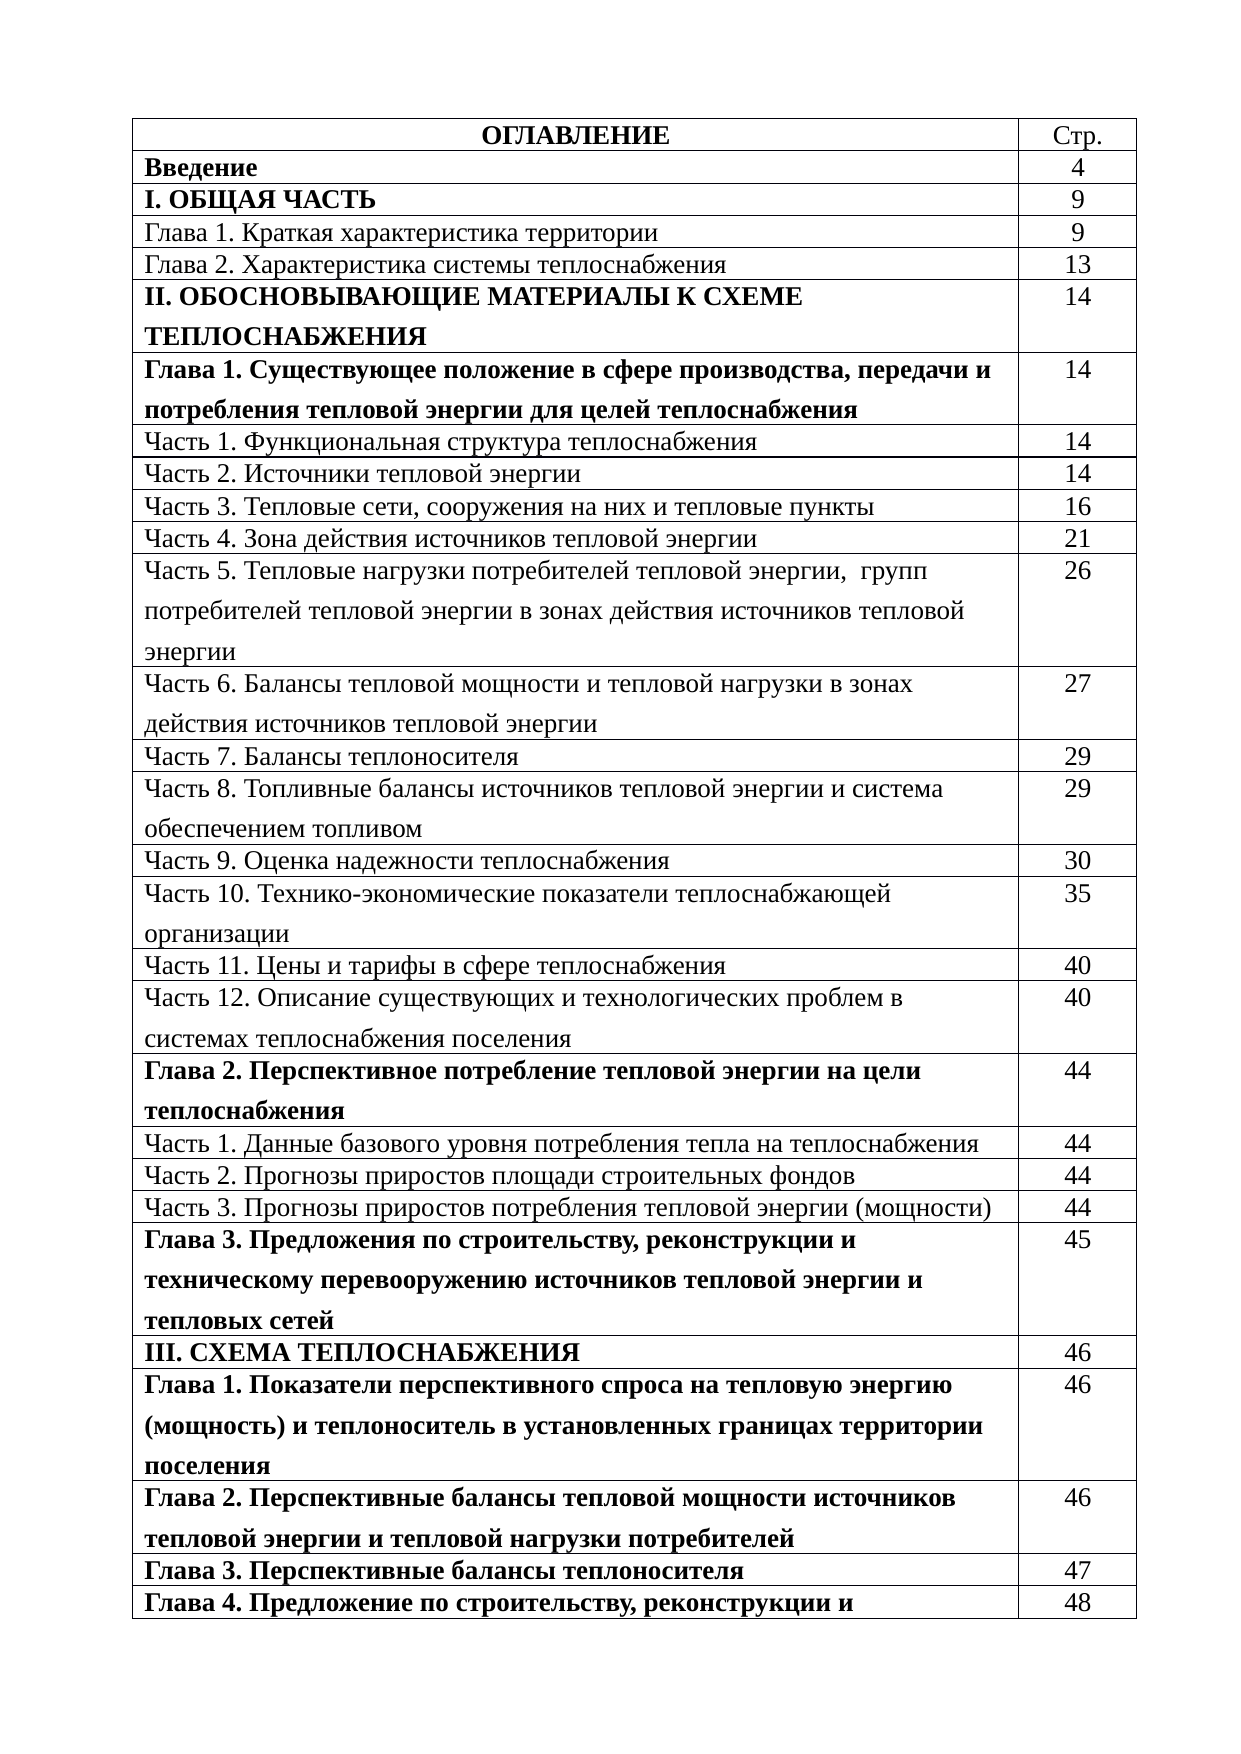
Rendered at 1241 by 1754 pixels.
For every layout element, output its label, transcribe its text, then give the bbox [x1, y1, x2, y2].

table_cell 14 [1019, 353, 1136, 424]
table_cell Глава 1. Показатели перспективного спроса на тепловую энергию (мощность) и теплоноситель в установленных границах территории поселения [133, 1369, 1018, 1480]
table_cell 44 [1019, 1127, 1136, 1158]
table_cell Глава 1. Краткая характеристика территории [133, 216, 1018, 247]
table_cell 35 [1019, 877, 1136, 948]
table_cell 29 [1019, 772, 1136, 843]
table_cell 30 [1019, 845, 1136, 876]
table_cell Глава 1. Существующее положение в сфере производства, передачи и потребления тепловой энергии для целей теплоснабжения [133, 353, 1018, 424]
table_cell 16 [1019, 490, 1136, 521]
table_cell 14 [1019, 280, 1136, 352]
table_cell Часть 3. Прогнозы приростов потребления тепловой энергии (мощности) [133, 1191, 1018, 1222]
table_cell I. ОБЩАЯ ЧАСТЬ [133, 184, 1018, 215]
table_cell Введение [133, 151, 1018, 182]
table_cell Часть 2. Прогнозы приростов площади строительных фондов [133, 1159, 1018, 1190]
table_cell 46 [1019, 1369, 1136, 1480]
table_cell Часть 1. Данные базового уровня потребления тепла на теплоснабжения [133, 1127, 1018, 1158]
table_header Стр. [1019, 119, 1136, 150]
table_cell 13 [1019, 248, 1136, 279]
table_cell Часть 11. Цены и тарифы в сфере теплоснабжения [133, 949, 1018, 980]
table_cell III. СХЕМА ТЕПЛОСНАБЖЕНИЯ [133, 1336, 1018, 1367]
table_cell Часть 5. Тепловые нагрузки потребителей тепловой энергии, групп потребителей тепловой энергии в зонах действия источников тепловой энергии [133, 554, 1018, 666]
table_cell 9 [1019, 184, 1136, 215]
table_header ОГЛАВЛЕНИЕ [133, 119, 1018, 150]
table_cell Часть 10. Технико-экономические показатели теплоснабжающей организации [133, 877, 1018, 948]
table_cell Часть 1. Функциональная структура теплоснабжения [133, 425, 1018, 456]
table_cell Глава 2. Перспективное потребление тепловой энергии на цели теплоснабжения [133, 1054, 1018, 1126]
table_cell Глава 2. Перспективные балансы тепловой мощности источников тепловой энергии и тепловой нагрузки потребителей [133, 1481, 1018, 1553]
table_cell 27 [1019, 667, 1136, 739]
table_cell 48 [1019, 1586, 1136, 1617]
table_cell 4 [1019, 151, 1136, 182]
table_cell II. ОБОСНОВЫВАЮЩИЕ МАТЕРИАЛЫ К СХЕМЕ ТЕПЛОСНАБЖЕНИЯ [133, 280, 1018, 352]
table_cell 45 [1019, 1223, 1136, 1335]
table_cell 21 [1019, 522, 1136, 553]
table_cell Глава 4. Предложение по строительству, реконструкции и [133, 1586, 1018, 1617]
table_cell Часть 4. Зона действия источников тепловой энергии [133, 522, 1018, 553]
table_cell 40 [1019, 981, 1136, 1053]
table_cell 46 [1019, 1336, 1136, 1367]
table_cell Глава 3. Перспективные балансы теплоносителя [133, 1554, 1018, 1585]
table_cell Часть 6. Балансы тепловой мощности и тепловой нагрузки в зонах действия источников тепловой энергии [133, 667, 1018, 739]
table_cell 9 [1019, 216, 1136, 247]
table_cell 47 [1019, 1554, 1136, 1585]
table_cell Часть 3. Тепловые сети, сооружения на них и тепловые пункты [133, 490, 1018, 521]
table_cell 14 [1019, 425, 1136, 456]
table_cell Глава 2. Характеристика системы теплоснабжения [133, 248, 1018, 279]
table_cell Часть 2. Источники тепловой энергии [133, 458, 1018, 489]
table_cell 44 [1019, 1191, 1136, 1222]
table_cell 26 [1019, 554, 1136, 666]
table_cell Часть 12. Описание существующих и технологических проблем в системах теплоснабжения поселения [133, 981, 1018, 1053]
table_cell 14 [1019, 458, 1136, 489]
table_cell 44 [1019, 1159, 1136, 1190]
table_cell Глава 3. Предложения по строительству, реконструкции и техническому перевооружению источников тепловой энергии и тепловых сетей [133, 1223, 1018, 1335]
table_cell 46 [1019, 1481, 1136, 1553]
table_cell Часть 8. Топливные балансы источников тепловой энергии и система обеспечением топливом [133, 772, 1018, 843]
table_cell 29 [1019, 740, 1136, 771]
table_cell Часть 9. Оценка надежности теплоснабжения [133, 845, 1018, 876]
table_cell 40 [1019, 949, 1136, 980]
table_cell Часть 7. Балансы теплоносителя [133, 740, 1018, 771]
table_cell 44 [1019, 1054, 1136, 1126]
